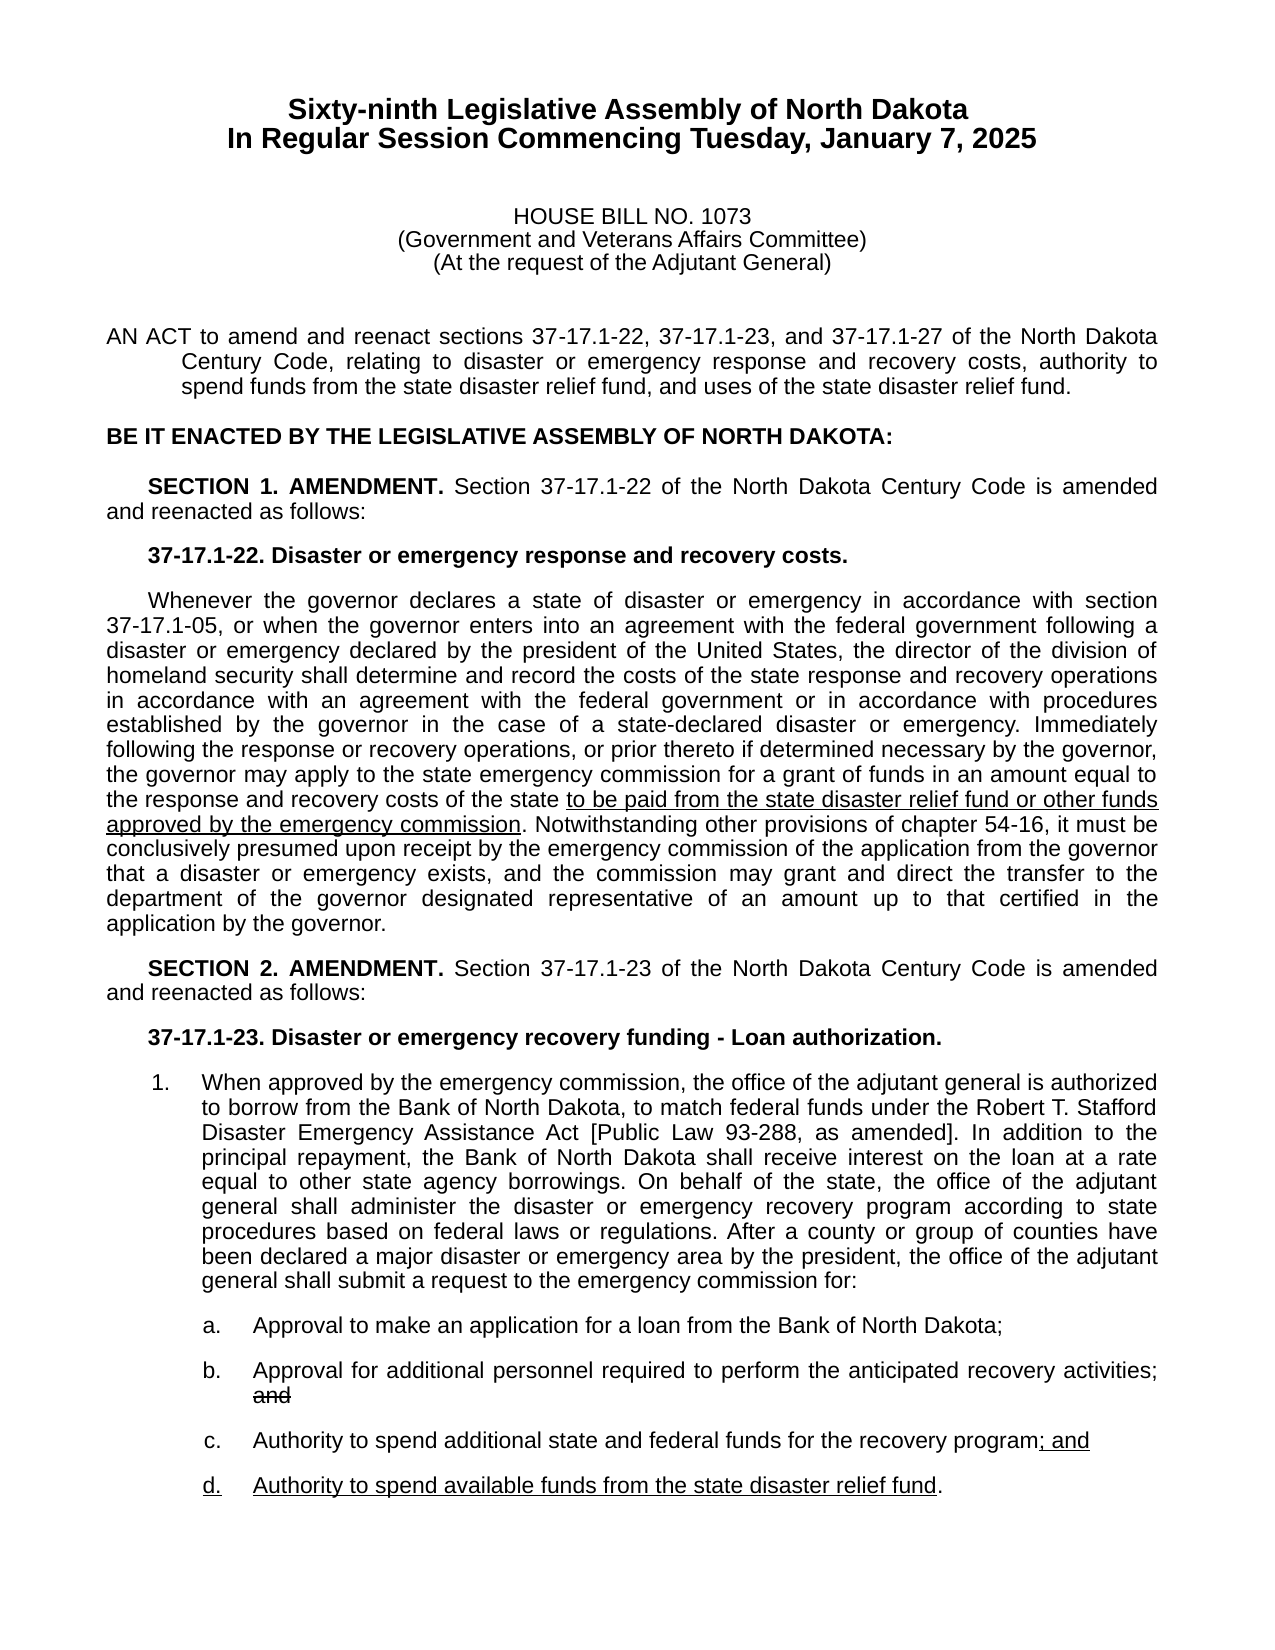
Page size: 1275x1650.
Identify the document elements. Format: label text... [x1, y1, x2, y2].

text (At the request of the Adjutant General) [106, 252, 1158, 275]
text SECTION 2. AMENDMENT. Section 37‑17.1‑23 of the North Dakota Century Code is amended and reenacted as follows: [106, 956, 1158, 1006]
text c. Authority to spend additional state and federal funds for the recovery program; and [106, 1429, 1158, 1453]
text Whenever the governor declares a state of disaster or emergency in accordance with section 37‑17.1‑05, or when the governor enters into an agreement with the federal government following a disaster or emergency declared by the president of the United States, the director of the division of homeland security shall determine and record the costs of the state response and recovery operations in accordance with an agreement with the federal government or in accordance with procedures established by the governor in the case of a state-declared disaster or emergency. Immediately following the response or recovery operations, or prior thereto if determined necessary by the governor, the governor may apply to the state emergency commission for a grant of funds in an amount equal to the response and recovery costs of the state to be paid from the state disaster relief fund or other funds approved by the emergency commission. Notwithstanding other provisions of chapter 54‑16, it must be conclusively presumed upon receipt by the emergency commission of the application from the governor that a disaster or emergency exists, and the commission may grant and direct the transfer to the department of the governor designated representative of an amount up to that certified in the application by the governor. [106, 589, 1158, 936]
title In Regular Session Commencing Tuesday, January 7, 2025 [106, 125, 1158, 154]
subtitle 37‑17.1‑22. Disaster or emergency response and recovery costs. [106, 544, 1158, 569]
text BE IT ENACTED BY THE LEGISLATIVE ASSEMBLY OF NORTH DAKOTA: [106, 425, 1158, 449]
text a. Approval to make an application for a loan from the Bank of North Dakota; [106, 1314, 1158, 1339]
title Sixty-ninth Legislative Assembly of North Dakota [106, 96, 1158, 125]
text (Government and Veterans Affairs Committee) [106, 229, 1158, 252]
text SECTION 1. AMENDMENT. Section 37‑17.1‑22 of the North Dakota Century Code is amended and reenacted as follows: [106, 474, 1158, 524]
text 1. When approved by the emergency commission, the office of the adjutant general is authorized to borrow from the Bank of North Dakota, to match federal funds under the Robert T. Stafford Disaster Emergency Assistance Act [Public Law 93-288, as amended]. In addition to the principal repayment, the Bank of North Dakota shall receive interest on the loan at a rate equal to other state agency borrowings. On behalf of the state, the office of the adjutant general shall administer the disaster or emergency recovery program according to state procedures based on federal laws or regulations. After a county or group of counties have been declared a major disaster or emergency area by the president, the office of the adjutant general shall submit a request to the emergency commission for: [106, 1071, 1158, 1294]
title AN ACT to amend and reenact sections 37‑17.1‑22, 37‑17.1‑23, and 37‑17.1‑27 of the North Dakota Century Code, relating to disaster or emergency response and recovery costs, authority to spend funds from the state disaster relief fund, and uses of the state disaster relief fund. [106, 325, 1158, 399]
text d. Authority to spend available funds from the state disaster relief fund. [106, 1473, 1158, 1498]
text b. Approval for additional personnel required to perform the anticipated recovery activities; and [106, 1359, 1158, 1408]
text House BILL NO. 1073 [106, 204, 1158, 229]
subtitle 37‑17.1‑23. Disaster or emergency recovery funding ‑ Loan authorization. [106, 1026, 1158, 1051]
